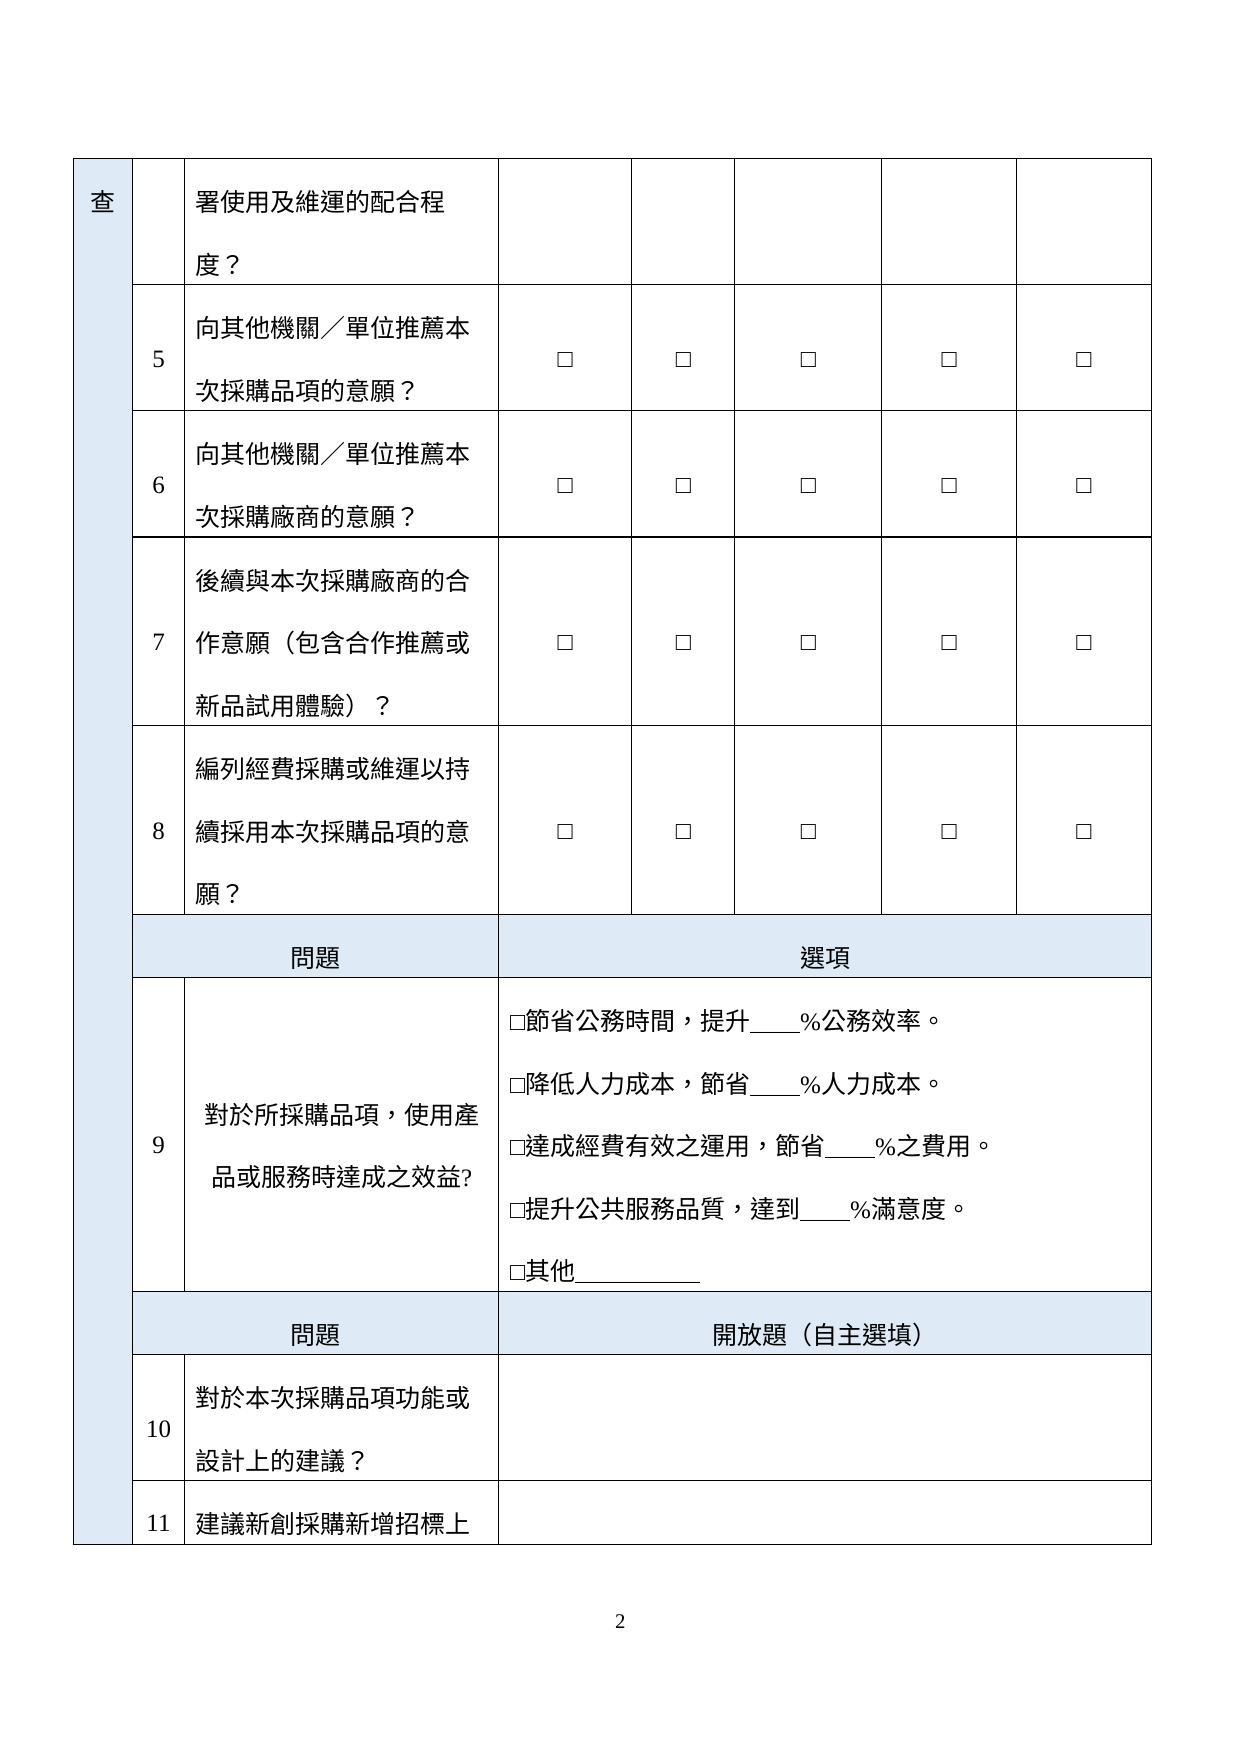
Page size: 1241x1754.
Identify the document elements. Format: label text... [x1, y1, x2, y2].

table_cell 後續與本次採購廠商的合作意願（包含合作推薦或新品試用體驗）？ [185, 538, 498, 725]
table_cell 問題 [133, 915, 498, 977]
table_cell 開放題（自主選填） [499, 1292, 1151, 1354]
table_cell [499, 1355, 1151, 1480]
table_cell □ [735, 538, 881, 725]
table_cell 11 [133, 1481, 184, 1544]
table_cell [882, 159, 1016, 284]
table_cell □ [499, 285, 631, 410]
table_cell 選項 [499, 915, 1151, 977]
table_cell [1017, 159, 1151, 284]
table_cell [632, 159, 734, 284]
table_cell 問題 [133, 1292, 498, 1354]
table_cell □ [1017, 285, 1151, 410]
table_cell □ [499, 411, 631, 536]
table_cell □ [1017, 726, 1151, 913]
table_cell 編列經費採購或維運以持續採用本次採購品項的意願？ [185, 726, 498, 913]
table_cell 對於本次採購品項功能或設計上的建議？ [185, 1355, 498, 1480]
table_cell 建議新創採購新增招標上 [185, 1481, 498, 1544]
table_cell □ [499, 538, 631, 725]
table_cell [133, 159, 184, 284]
table_cell 署使用及維運的配合程度？ [185, 159, 498, 284]
table_cell [499, 159, 631, 284]
table_cell 向其他機關／單位推薦本次採購品項的意願？ [185, 285, 498, 410]
table_cell 6 [133, 411, 184, 536]
table_cell □ [632, 411, 734, 536]
table_cell [499, 1481, 1151, 1544]
table_cell 向其他機關／單位推薦本次採購廠商的意願？ [185, 411, 498, 536]
table_cell 7 [133, 538, 184, 725]
table_cell □ [882, 285, 1016, 410]
table_cell □ [632, 538, 734, 725]
table_cell □ [499, 726, 631, 913]
table_cell □ [1017, 411, 1151, 536]
table_cell 查 [74, 159, 132, 1544]
table_cell 10 [133, 1355, 184, 1480]
table_cell □ [882, 538, 1016, 725]
table_cell □ [735, 411, 881, 536]
table_cell 5 [133, 285, 184, 410]
table_cell □ [882, 726, 1016, 913]
table_cell □ [1017, 538, 1151, 725]
table_cell □ [632, 285, 734, 410]
table_cell □ [735, 285, 881, 410]
table_cell □ [882, 411, 1016, 536]
table_cell 9 [133, 978, 184, 1291]
table_cell [735, 159, 881, 284]
table_cell 8 [133, 726, 184, 913]
table_cell □ [735, 726, 881, 913]
table_cell □節省公務時間，提升＿＿%公務效率。 □降低人力成本，節省＿＿%人力成本。 □達成經費有效之運用，節省＿＿%之費用。 □提升公共服務品質，達到＿＿%滿意度。 □其他＿＿＿＿＿ [499, 978, 1151, 1291]
table_cell □ [632, 726, 734, 913]
table_cell 對於所採購品項，使用產品或服務時達成之效益? [185, 978, 498, 1291]
